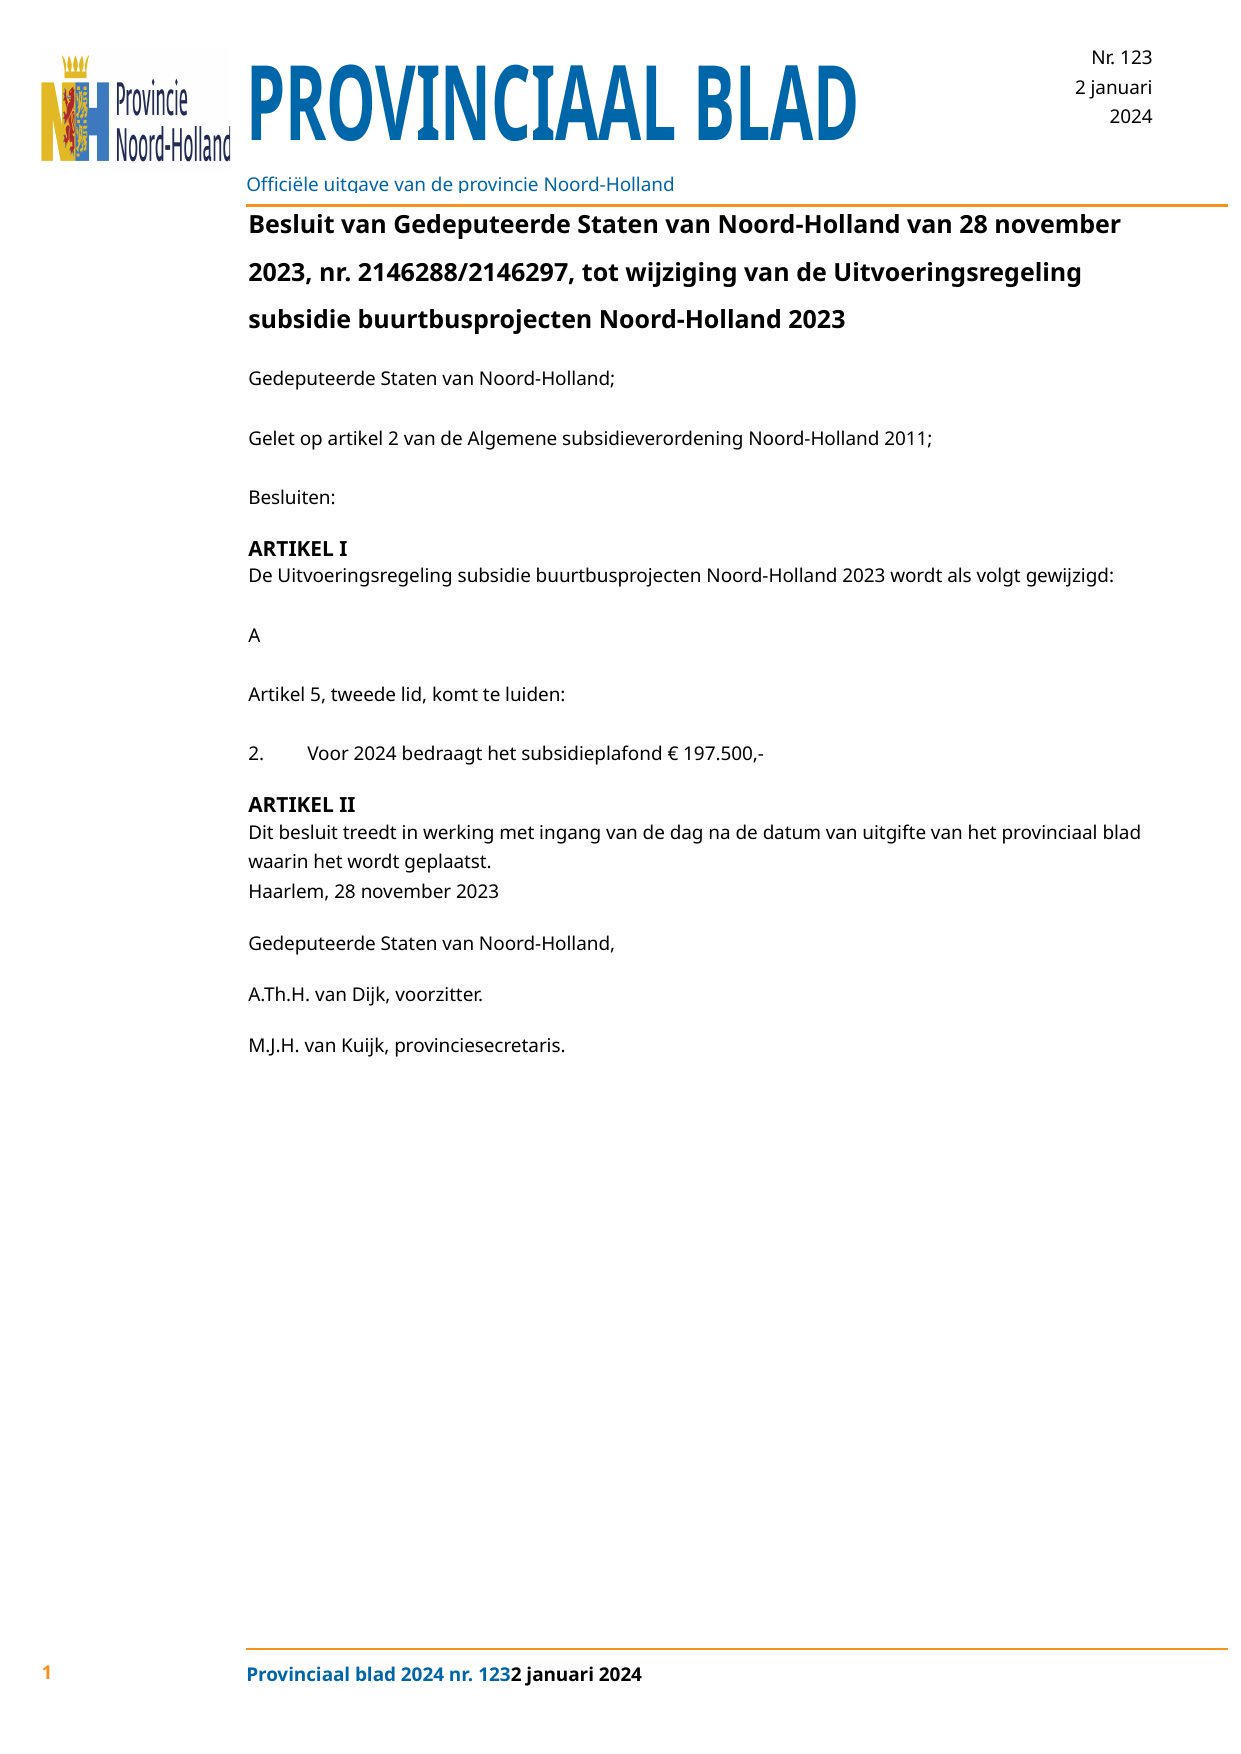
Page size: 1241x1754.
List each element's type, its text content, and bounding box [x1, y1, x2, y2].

text Besluiten: [248, 484, 1152, 509]
text M.J.H. van Kuijk, provinciesecretaris. [248, 1033, 1152, 1058]
text Artikel 5, tweede lid, komt te luiden: [248, 681, 1152, 707]
text Gedeputeerde Staten van Noord-Holland, [248, 930, 1152, 955]
text ARTIKEL II [248, 791, 1152, 819]
text Gelet op artikel 2 van de Algemene subsidieverordening Noord-Holland 2011; [248, 425, 1152, 450]
text De Uitvoeringsregeling subsidie buurtbusprojecten Noord-Holland 2023 wordt als volgt gewijzigd: [248, 563, 1152, 588]
picture [41, 47, 231, 172]
text A [248, 622, 1152, 648]
text Besluit van Gedeputeerde Staten van Noord-Holland van 28 november 2023, nr. 2146288/2146297, tot wijziging van de Uitvoeringsregeling subsidie buurtbusprojecten Noord-Holland 2023 [248, 207, 1152, 336]
text Dit besluit treedt in werking met ingang van de dag na de datum van uitgifte van het provinciaal blad waarin het wordt geplaatst. [248, 819, 1152, 874]
list Voor 2024 bedraagt het subsidieplafond € 197.500,- [248, 740, 1152, 766]
text ARTIKEL I [248, 534, 1152, 563]
text Haarlem, 28 november 2023 [248, 878, 1152, 904]
text A.Th.H. van Dijk, voorzitter. [248, 981, 1152, 1007]
text Gedeputeerde Staten van Noord-Holland; [248, 366, 1152, 391]
